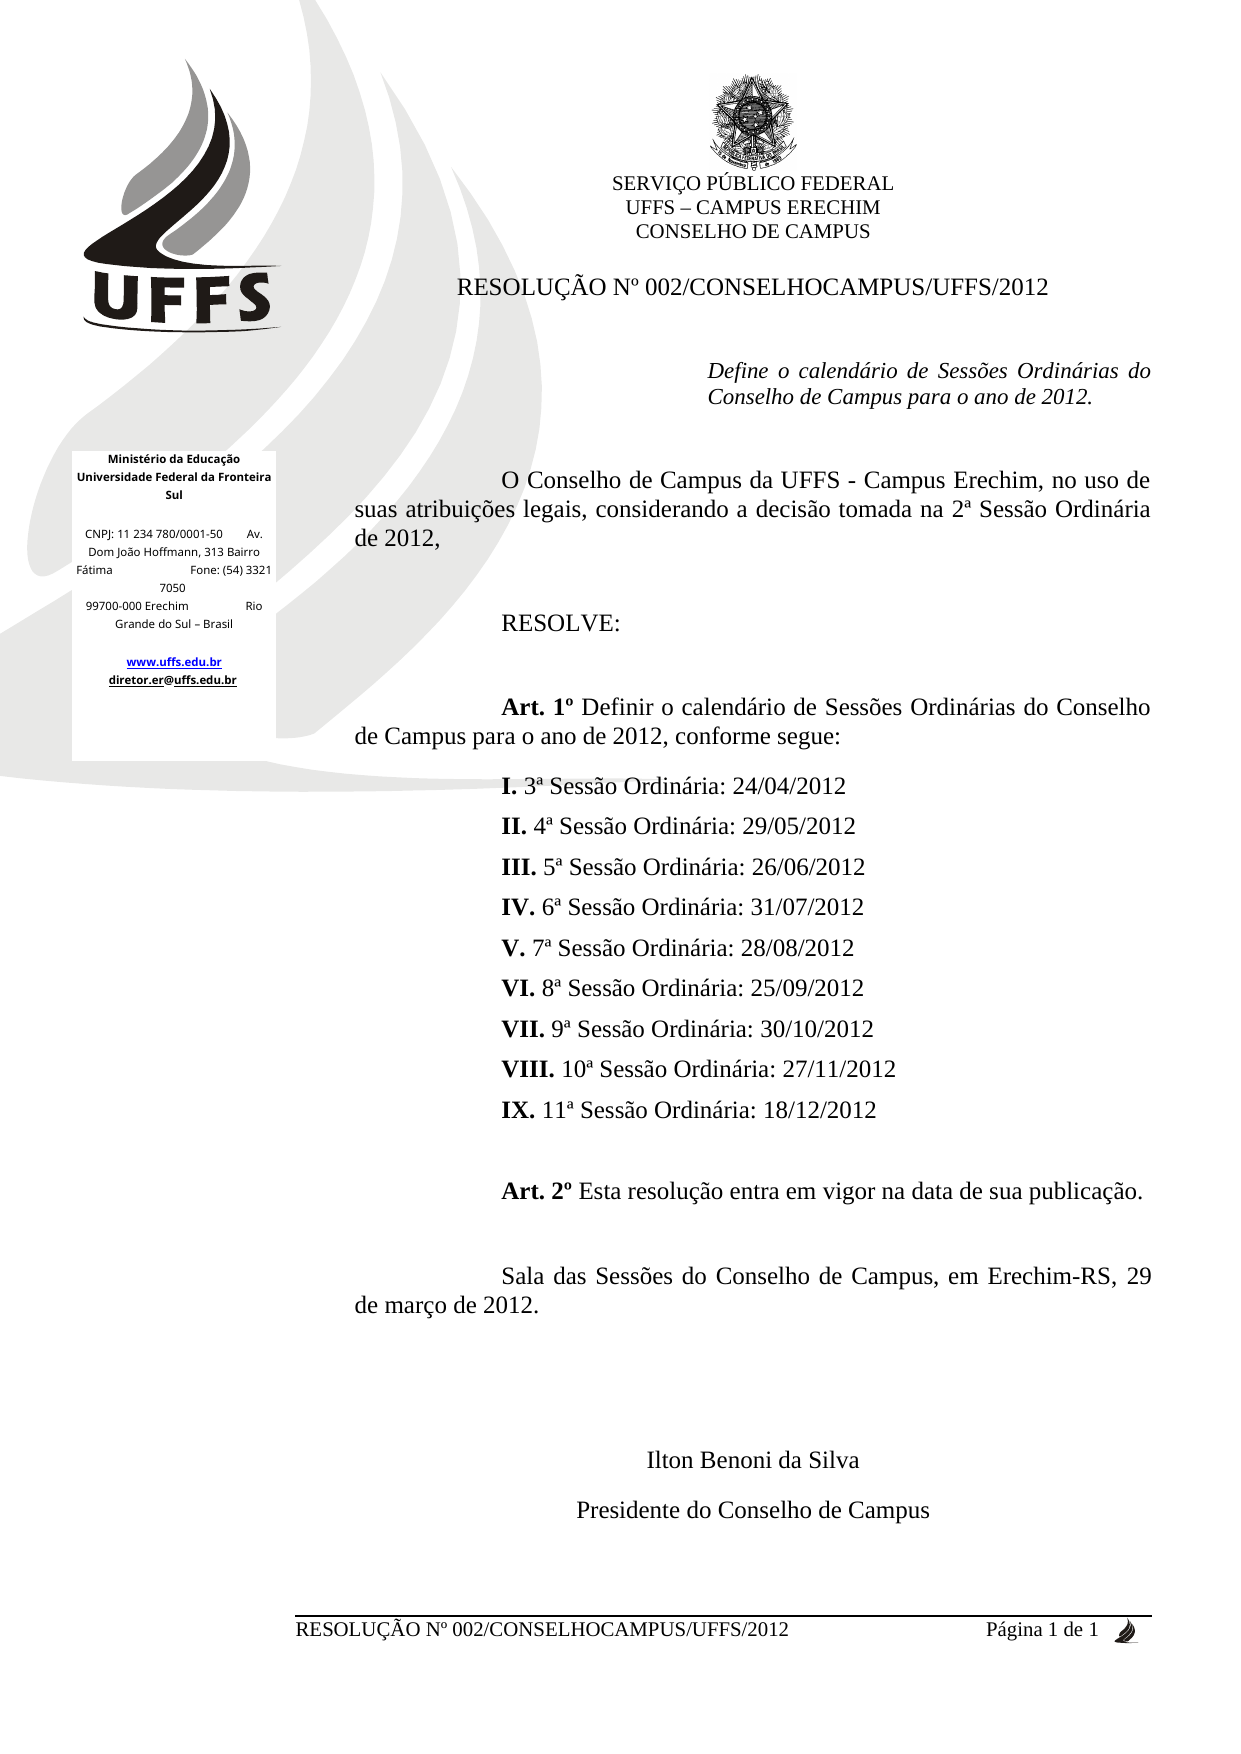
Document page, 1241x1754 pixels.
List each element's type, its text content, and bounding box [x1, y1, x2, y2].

text Ilton Benoni da Silva [354, 1445, 1152, 1474]
text Art. 1º Definir o calendário de Sessões Ordinárias do Conselho de Campus para o ano de 2012, conforme segue: [354, 692, 1152, 750]
text IX. 11ª Sessão Ordinária: 18/12/2012 [354, 1095, 1152, 1124]
text VIII. 10ª Sessão Ordinária: 27/11/2012 [354, 1054, 1152, 1083]
text V. 7ª Sessão Ordinária: 28/08/2012 [354, 933, 1152, 962]
text II. 4ª Sessão Ordinária: 29/05/2012 [354, 811, 1152, 840]
text VII. 9ª Sessão Ordinária: 30/10/2012 [354, 1014, 1152, 1043]
text RESOLUÇÃO Nº 002/CONSELHOCAMPUS/UFFS/2012 [516, 272, 1152, 301]
text Presidente do Conselho de Campus [354, 1495, 1152, 1523]
text VI. 8ª Sessão Ordinária: 25/09/2012 [354, 973, 1152, 1002]
text O Conselho de Campus da UFFS - Campus Erechim, no uso de suas atribuições legais, considerando a decisão tomada na 2ª Sessão Ordinária de 2012, [493, 465, 1152, 552]
text RESOLUÇÃO Nº 002/CONSELHOCAMPUS/UFFS/2012 [354, 272, 387, 301]
text IV. 6ª Sessão Ordinária: 31/07/2012 [354, 892, 1152, 921]
text Define o calendário de Sessões Ordinárias do Conselho de Campus para o ano de 2012. [707, 357, 1152, 409]
text Sala das Sessões do Conselho de Campus, em Erechim-RS, 29 de março de 2012. [354, 1261, 1152, 1319]
text I. 3ª Sessão Ordinária: 24/04/2012 [354, 771, 1152, 799]
text Art. 2º Esta resolução entra em vigor na data de sua publicação. [354, 1176, 1152, 1205]
text O Conselho de Campus da UFFS - Campus Erechim, no uso de suas atribuições legais, considerando a decisão tomada na 2ª Sessão Ordinária de 2012, [354, 465, 423, 546]
text RESOLVE: [426, 608, 1152, 636]
text III. 5ª Sessão Ordinária: 26/06/2012 [354, 852, 1152, 881]
